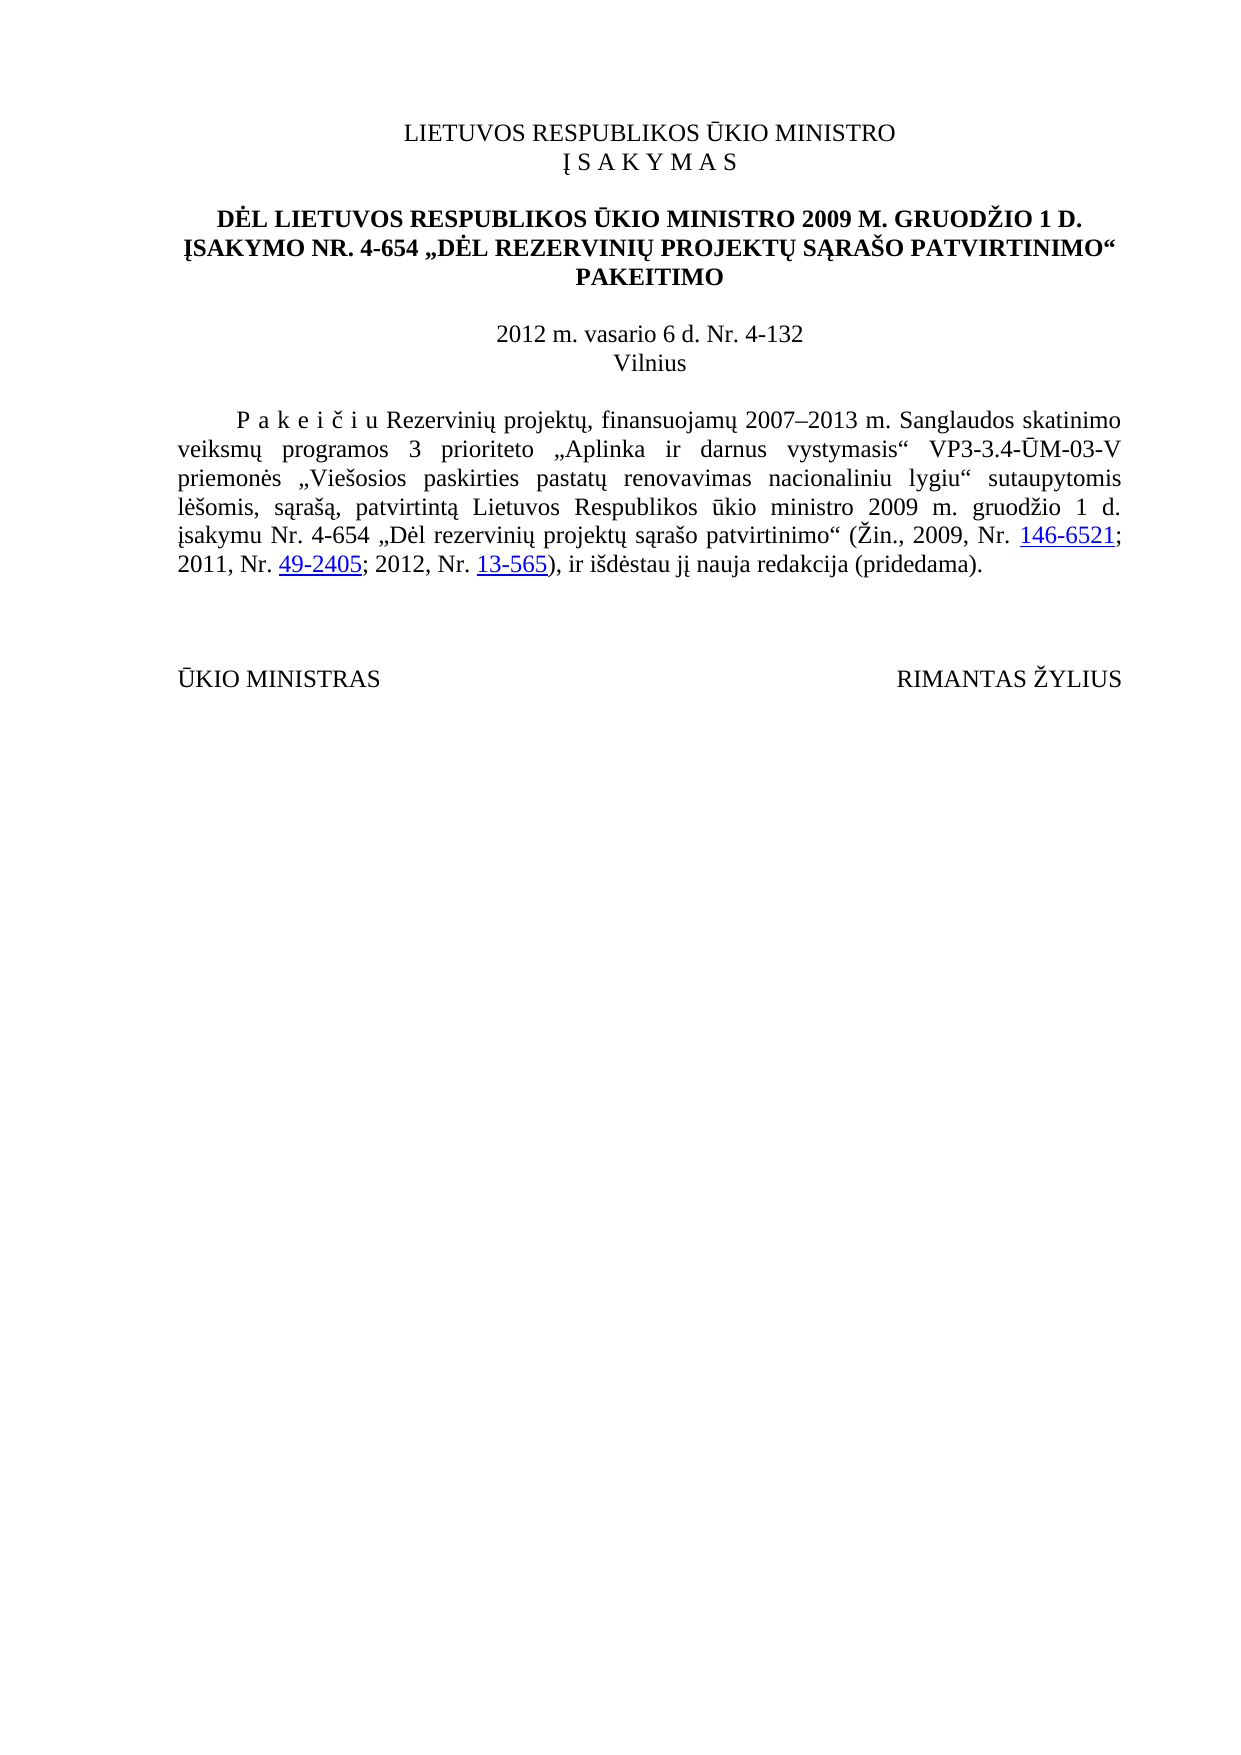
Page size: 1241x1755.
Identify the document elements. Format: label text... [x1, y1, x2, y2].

text Ūkio ministras Rimantas Žylius [177, 664, 1122, 693]
text LIETUVOS RESPUBLIKOS ŪKIO MINISTRO [177, 118, 1122, 147]
text į s a k y m a s [177, 147, 1122, 176]
text P a k e i č i u Rezervinių projektų, finansuojamų 2007–2013 m. Sanglaudos skatinimo veiksmų programos 3 prioriteto „Aplinka ir darnus vystymasis“ VP3-3.4-ŪM-03-V priemonės „Viešosios paskirties pastatų renovavimas nacionaliniu lygiu“ sutaupytomis lėšomis, sąrašą, patvirtintą Lietuvos Respublikos ūkio ministro 2009 m. gruodžio 1 d. įsakymu Nr. 4-654 „Dėl rezervinių projektų sąrašo patvirtinimo“ (Žin., 2009, Nr. 146-6521; 2011, Nr. 49-2405; 2012, Nr. 13-565), ir išdėstau jį nauja redakcija (pridedama). [177, 406, 1122, 578]
text Vilnius [177, 348, 1122, 377]
text DĖL LIETUVOS RESPUBLIKOS ŪKIO MINISTRO 2009 M. gruodžio 1 D. ĮSAKYMO Nr. 4-654 „DĖL rezervinių PROJEKTŲ SĄRAŠO PATVIRTINIMO“ PAKEITIMO [177, 204, 1122, 291]
text 2012 m. vasario 6 d. Nr. 4-132 [177, 319, 1122, 348]
